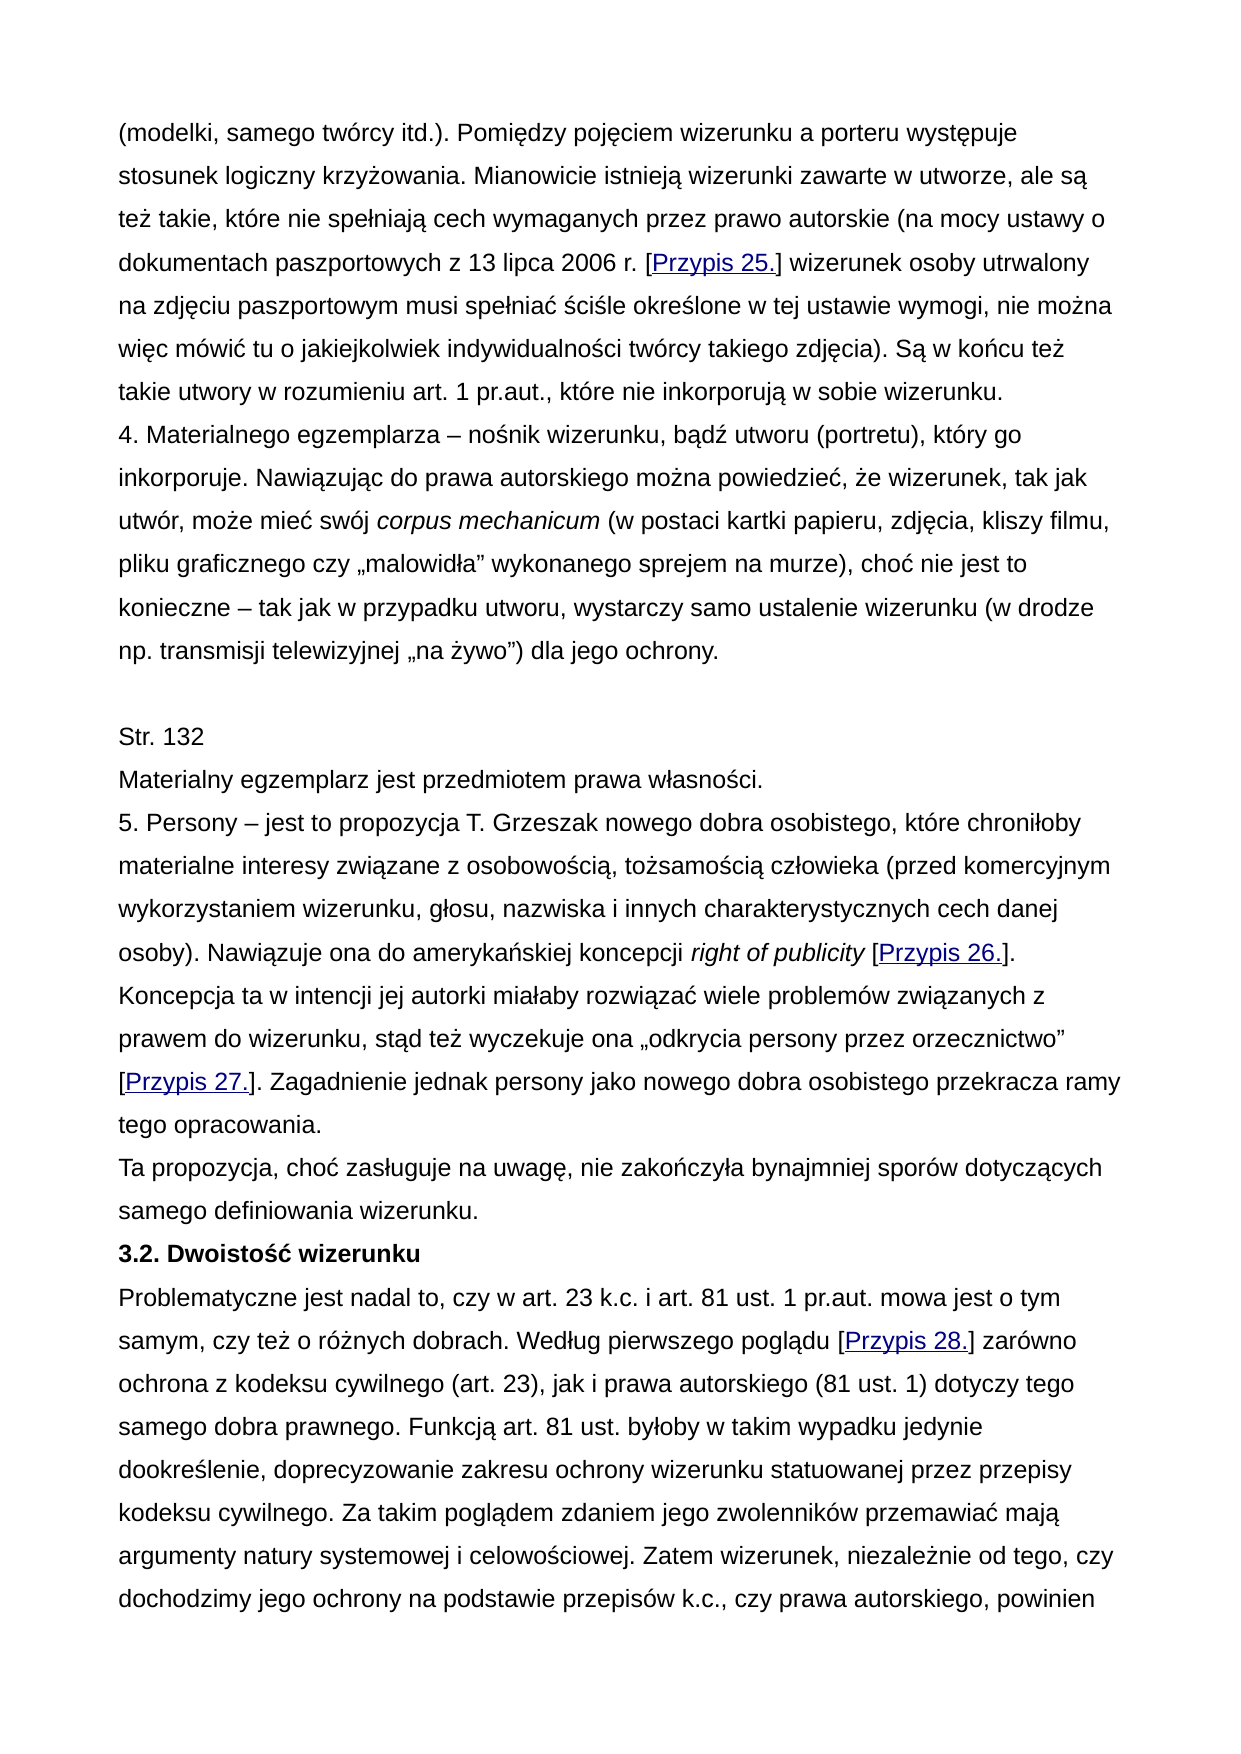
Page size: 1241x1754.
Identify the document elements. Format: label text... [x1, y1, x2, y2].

text (modelki, samego twórcy itd.). Pomiędzy pojęciem wizerunku a porteru występuje stosunek logiczny krzyżowania. Mianowicie istnieją wizerunki zawarte w utworze, ale są też takie, które nie spełniają cech wymaganych przez prawo autorskie (na mocy ustawy o dokumentach paszportowych z 13 lipca 2006 r. [Przypis 25.] wizerunek osoby utrwalony na zdjęciu paszportowym musi spełniać ściśle określone w tej ustawie wymogi, nie można więc mówić tu o jakiejkolwiek indywidualności twórcy takiego zdjęcia). Są w końcu też takie utwory w rozumieniu art. 1 pr.aut., które nie inkorporują w sobie wizerunku. [118, 118, 1122, 406]
subtitle 3.2. Dwoistość wizerunku [118, 1239, 1122, 1268]
text Problematyczne jest nadal to, czy w art. 23 k.c. i art. 81 ust. 1 pr.aut. mowa jest o tym samym, czy też o różnych dobrach. Według pierwszego poglądu [Przypis 28.] zarówno ochrona z kodeksu cywilnego (art. 23), jak i prawa autorskiego (81 ust. 1) dotyczy tego samego dobra prawnego. Funkcją art. 81 ust. byłoby w takim wypadku jedynie dookreślenie, doprecyzowanie zakresu ochrony wizerunku statuowanej przez przepisy kodeksu cywilnego. Za takim poglądem zdaniem jego zwolenników przemawiać mają argumenty natury systemowej i celowościowej. Zatem wizerunek, niezależnie od tego, czy dochodzimy jego ochrony na podstawie przepisów k.c., czy prawa autorskiego, powinien [118, 1282, 1122, 1613]
text Materialny egzemplarz jest przedmiotem prawa własności. [118, 765, 1122, 794]
text Str. 132 [118, 722, 1122, 751]
text Ta propozycja, choć zasługuje na uwagę, nie zakończyła bynajmniej sporów dotyczących samego definiowania wizerunku. [118, 1153, 1122, 1225]
text 4. Materialnego egzemplarza – nośnik wizerunku, bądź utworu (portretu), który go inkorporuje. Nawiązując do prawa autorskiego można powiedzieć, że wizerunek, tak jak utwór, może mieć swój corpus mechanicum (w postaci kartki papieru, zdjęcia, kliszy filmu, pliku graficznego czy „malowidła” wykonanego sprejem na murze), choć nie jest to konieczne – tak jak w przypadku utworu, wystarczy samo ustalenie wizerunku (w drodze np. transmisji telewizyjnej „na żywo”) dla jego ochrony. [118, 420, 1122, 664]
text 5. Persony – jest to propozycja T. Grzeszak nowego dobra osobistego, które chroniłoby materialne interesy związane z osobowością, tożsamością człowieka (przed komercyjnym wykorzystaniem wizerunku, głosu, nazwiska i innych charakterystycznych cech danej osoby). Nawiązuje ona do amerykańskiej koncepcji right of publicity [Przypis 26.]. Koncepcja ta w intencji jej autorki miałaby rozwiązać wiele problemów związanych z prawem do wizerunku, stąd też wyczekuje ona „odkrycia persony przez orzecznictwo” [Przypis 27.]. Zagadnienie jednak persony jako nowego dobra osobistego przekracza ramy tego opracowania. [118, 808, 1122, 1139]
